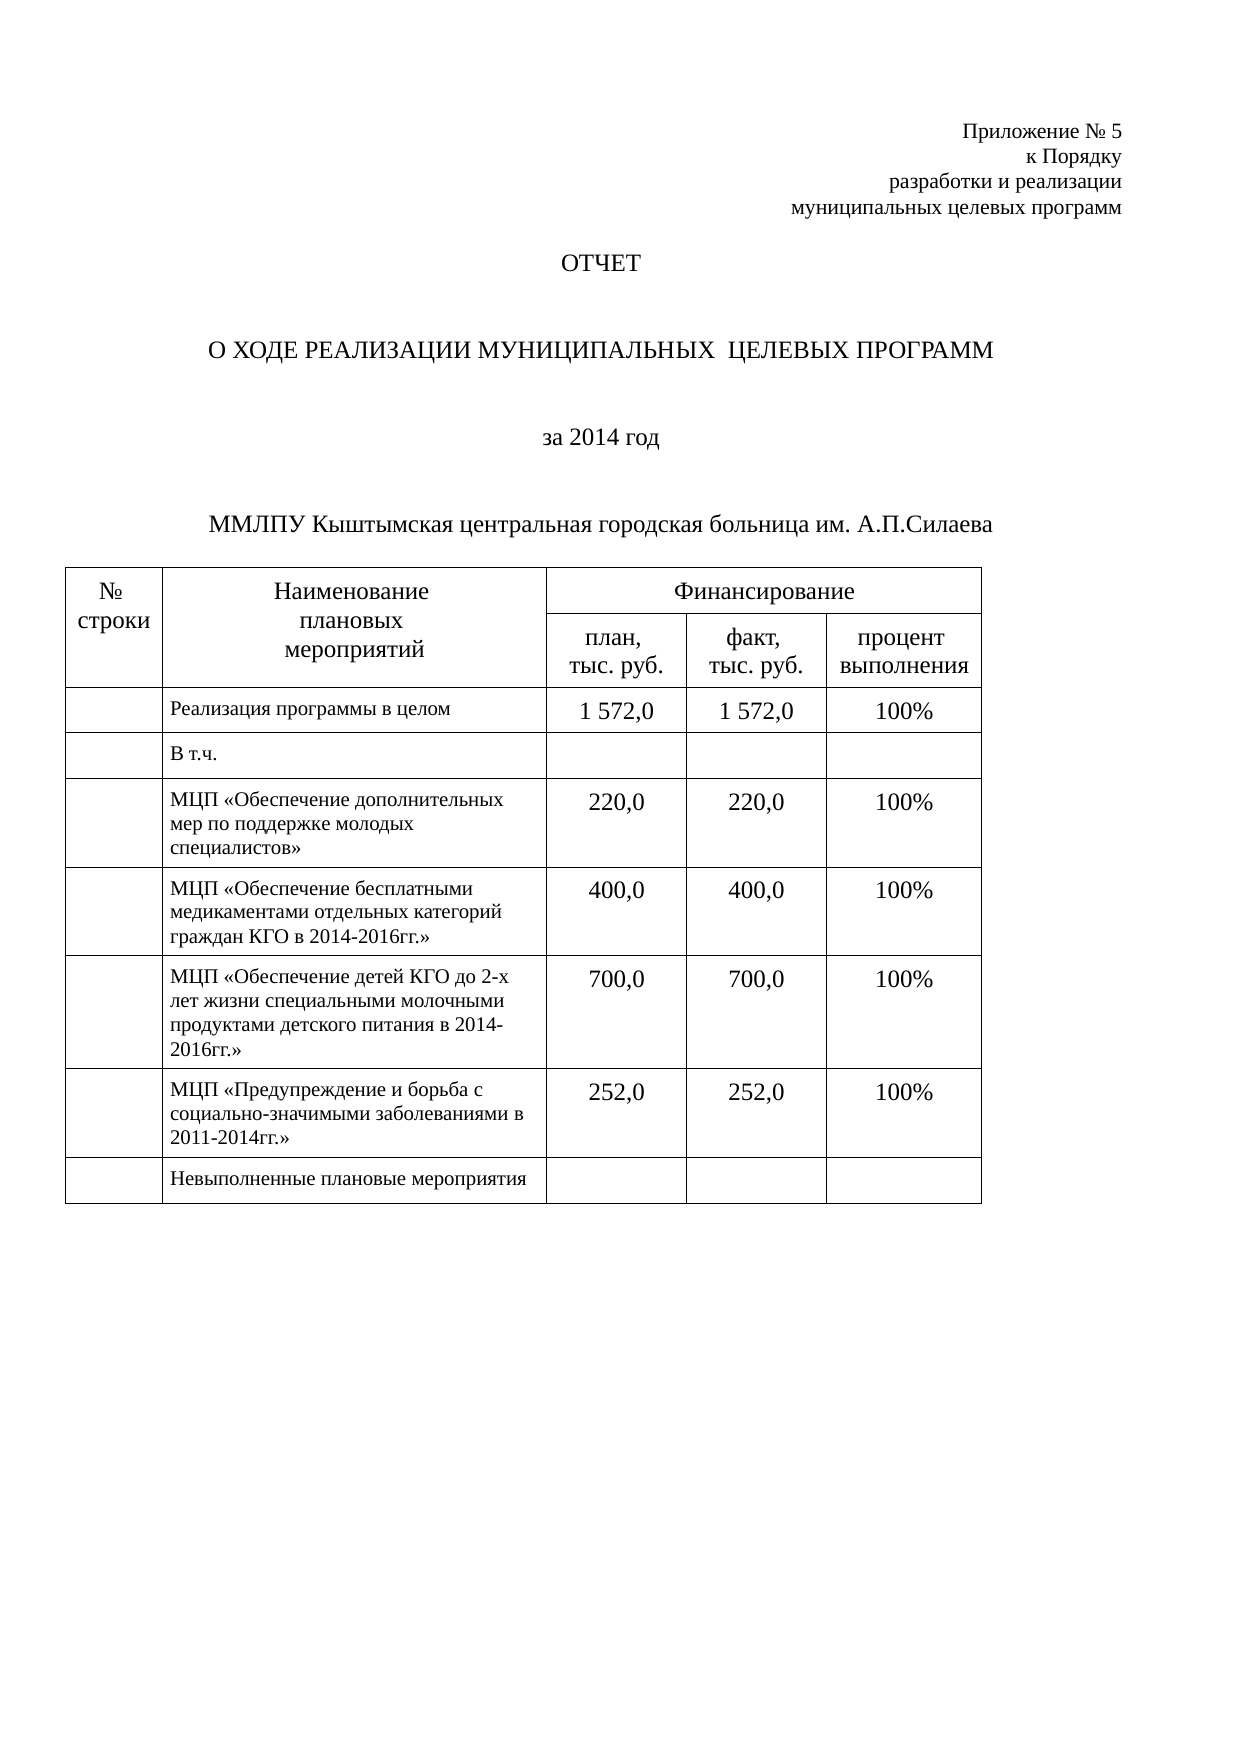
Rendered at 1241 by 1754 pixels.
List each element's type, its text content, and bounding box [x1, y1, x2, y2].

table_header Финансирование [547, 568, 981, 613]
table_cell 700,0 [547, 956, 686, 1068]
table_cell процент выполнения [827, 614, 981, 687]
table_cell 1 572,0 [547, 688, 686, 732]
table_cell В т.ч. [163, 733, 546, 778]
table_cell МЦП «Обеспечение бесплатными медикаментами отдельных категорий граждан КГО в 2014-2016гг.» [163, 868, 546, 955]
text Приложение № 5 [80, 118, 1122, 143]
text разработки и реализации [80, 168, 1122, 194]
text муниципальных целевых программ [80, 194, 1122, 219]
table_cell [66, 868, 162, 955]
table_cell Невыполненные плановые мероприятия [163, 1158, 546, 1203]
table_cell 100% [827, 779, 981, 867]
table_cell 220,0 [687, 779, 826, 867]
text ММЛПУ Кыштымская центральная городская больница им. А.П.Силаева [80, 509, 1122, 538]
table_cell 100% [827, 868, 981, 955]
table_cell 400,0 [687, 868, 826, 955]
table_cell 252,0 [687, 1069, 826, 1157]
table_cell [827, 733, 981, 778]
text О ХОДЕ РЕАЛИЗАЦИИ МУНИЦИПАЛЬНЫХ ЦЕЛЕВЫХ ПРОГРАММ [80, 335, 1122, 364]
table_cell факт, тыс. руб. [687, 614, 826, 687]
table_cell 220,0 [547, 779, 686, 867]
table_cell МЦП «Обеспечение дополнительных мер по поддержке молодых специалистов» [163, 779, 546, 867]
table_cell МЦП «Предупреждение и борьба с социально-значимыми заболеваниями в 2011-2014гг.» [163, 1069, 546, 1157]
table_cell [66, 779, 162, 867]
table_cell [66, 1069, 162, 1157]
table_cell [66, 1158, 162, 1203]
table_cell 700,0 [687, 956, 826, 1068]
table_cell [66, 688, 162, 732]
table_cell 100% [827, 1069, 981, 1157]
table_cell Реализация программы в целом [163, 688, 546, 732]
table_cell план, тыс. руб. [547, 614, 686, 687]
table_header № строки [66, 568, 162, 687]
text к Порядку [80, 143, 1122, 168]
table_cell 252,0 [547, 1069, 686, 1157]
text за 2014 год [80, 422, 1122, 451]
table_cell [66, 956, 162, 1068]
table_cell [66, 733, 162, 778]
table_cell МЦП «Обеспечение детей КГО до 2-х лет жизни специальными молочными продуктами детского питания в 2014-2016гг.» [163, 956, 546, 1068]
table_header Наименование плановых мероприятий [163, 568, 546, 687]
table_cell [547, 733, 686, 778]
table_cell [547, 1158, 686, 1203]
table_cell 100% [827, 956, 981, 1068]
table_cell [687, 733, 826, 778]
table_cell [827, 1158, 981, 1203]
table_cell 1 572,0 [687, 688, 826, 732]
text ОТЧЕТ [80, 248, 1122, 277]
table_cell 100% [827, 688, 981, 732]
table_cell [687, 1158, 826, 1203]
table_cell 400,0 [547, 868, 686, 955]
